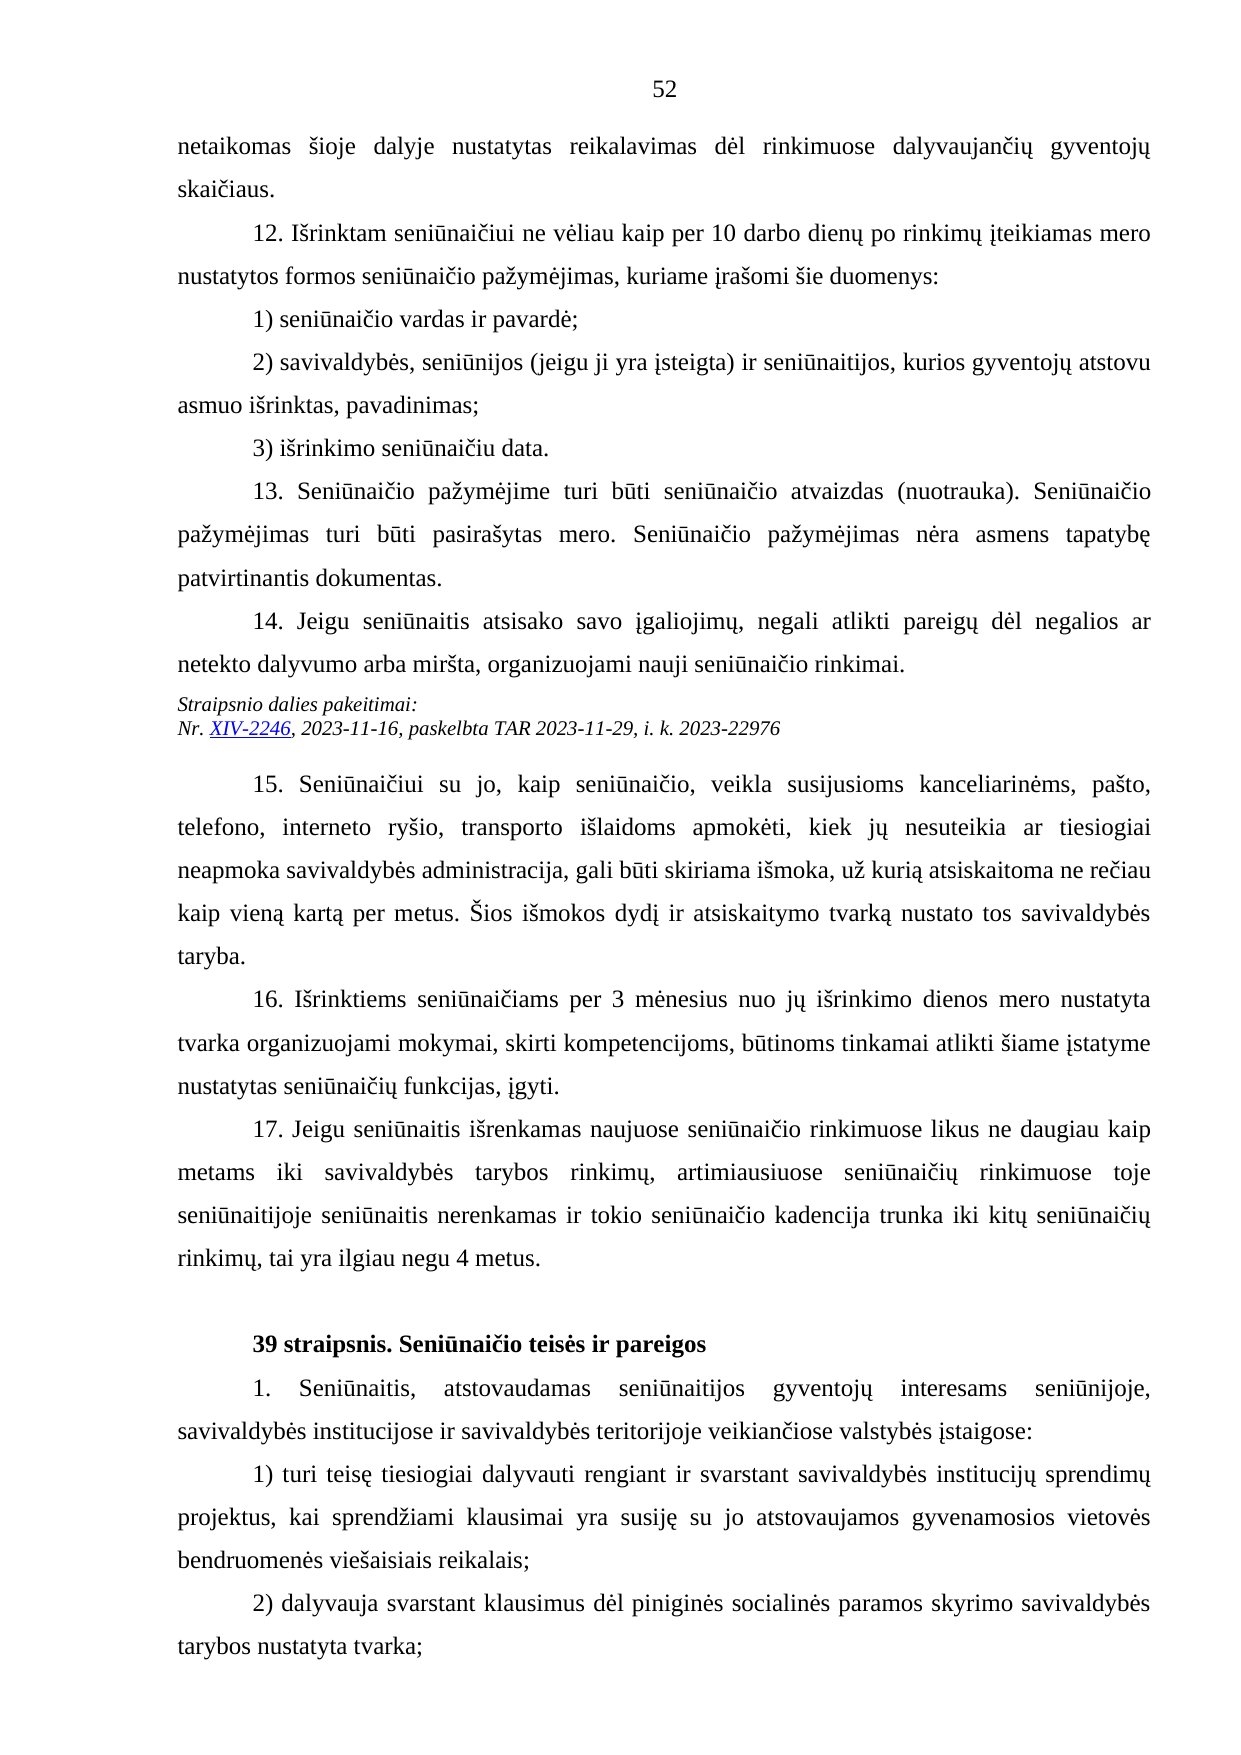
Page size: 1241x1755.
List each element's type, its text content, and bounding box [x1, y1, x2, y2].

text 1) seniūnaičio vardas ir pavardė; [177, 304, 1152, 333]
text netaikomas šioje dalyje nustatytas reikalavimas dėl rinkimuose dalyvaujančių gyventojų skaičiaus. [177, 131, 1152, 203]
text 1. Seniūnaitis, atstovaudamas seniūnaitijos gyventojų interesams seniūnijoje, savivaldybės institucijose ir savivaldybės teritorijoje veikiančiose valstybės įstaigose: [177, 1373, 1152, 1444]
text 2) dalyvauja svarstant klausimus dėl piniginės socialinės paramos skyrimo savivaldybės tarybos nustatyta tvarka; [177, 1588, 1152, 1660]
text 13. Seniūnaičio pažymėjime turi būti seniūnaičio atvaizdas (nuotrauka). Seniūnaičio pažymėjimas turi būti pasirašytas mero. Seniūnaičio pažymėjimas nėra asmens tapatybę patvirtinantis dokumentas. [177, 476, 1152, 591]
text 39 straipsnis. Seniūnaičio teisės ir pareigos [177, 1329, 1152, 1358]
text 17. Jeigu seniūnaitis išrenkamas naujuose seniūnaičio rinkimuose likus ne daugiau kaip metams iki savivaldybės tarybos rinkimų, artimiausiuose seniūnaičių rinkimuose toje seniūnaitijoje seniūnaitis nerenkamas ir tokio seniūnaičio kadencija trunka iki kitų seniūnaičių rinkimų, tai yra ilgiau negu 4 metus. [177, 1114, 1152, 1272]
text 16. Išrinktiems seniūnaičiams per 3 mėnesius nuo jų išrinkimo dienos mero nustatyta tvarka organizuojami mokymai, skirti kompetencijoms, būtinoms tinkamai atlikti šiame įstatyme nustatytas seniūnaičių funkcijas, įgyti. [177, 984, 1152, 1099]
text 1) turi teisę tiesiogiai dalyvauti rengiant ir svarstant savivaldybės institucijų sprendimų projektus, kai sprendžiami klausimai yra susiję su jo atstovaujamos gyvenamosios vietovės bendruomenės viešaisiais reikalais; [177, 1459, 1152, 1574]
text 2) savivaldybės, seniūnijos (jeigu ji yra įsteigta) ir seniūnaitijos, kurios gyventojų atstovu asmuo išrinktas, pavadinimas; [177, 347, 1152, 419]
text 3) išrinkimo seniūnaičiu data. [177, 433, 1152, 462]
text Nr. XIV-2246, 2023-11-16, paskelbta TAR 2023-11-29, i. k. 2023-22976 [177, 716, 1152, 740]
text Straipsnio dalies pakeitimai: [177, 692, 1152, 716]
text 15. Seniūnaičiui su jo, kaip seniūnaičio, veikla susijusioms kanceliarinėms, pašto, telefono, interneto ryšio, transporto išlaidoms apmokėti, kiek jų nesuteikia ar tiesiogiai neapmoka savivaldybės administracija, gali būti skiriama išmoka, už kurią atsiskaitoma ne rečiau kaip vieną kartą per metus. Šios išmokos dydį ir atsiskaitymo tvarką nustato tos savivaldybės taryba. [177, 769, 1152, 970]
text 12. Išrinktam seniūnaičiui ne vėliau kaip per 10 darbo dienų po rinkimų įteikiamas mero nustatytos formos seniūnaičio pažymėjimas, kuriame įrašomi šie duomenys: [177, 218, 1152, 289]
text 14. Jeigu seniūnaitis atsisako savo įgaliojimų, negali atlikti pareigų dėl negalios ar netekto dalyvumo arba miršta, organizuojami nauji seniūnaičio rinkimai. [177, 606, 1152, 678]
